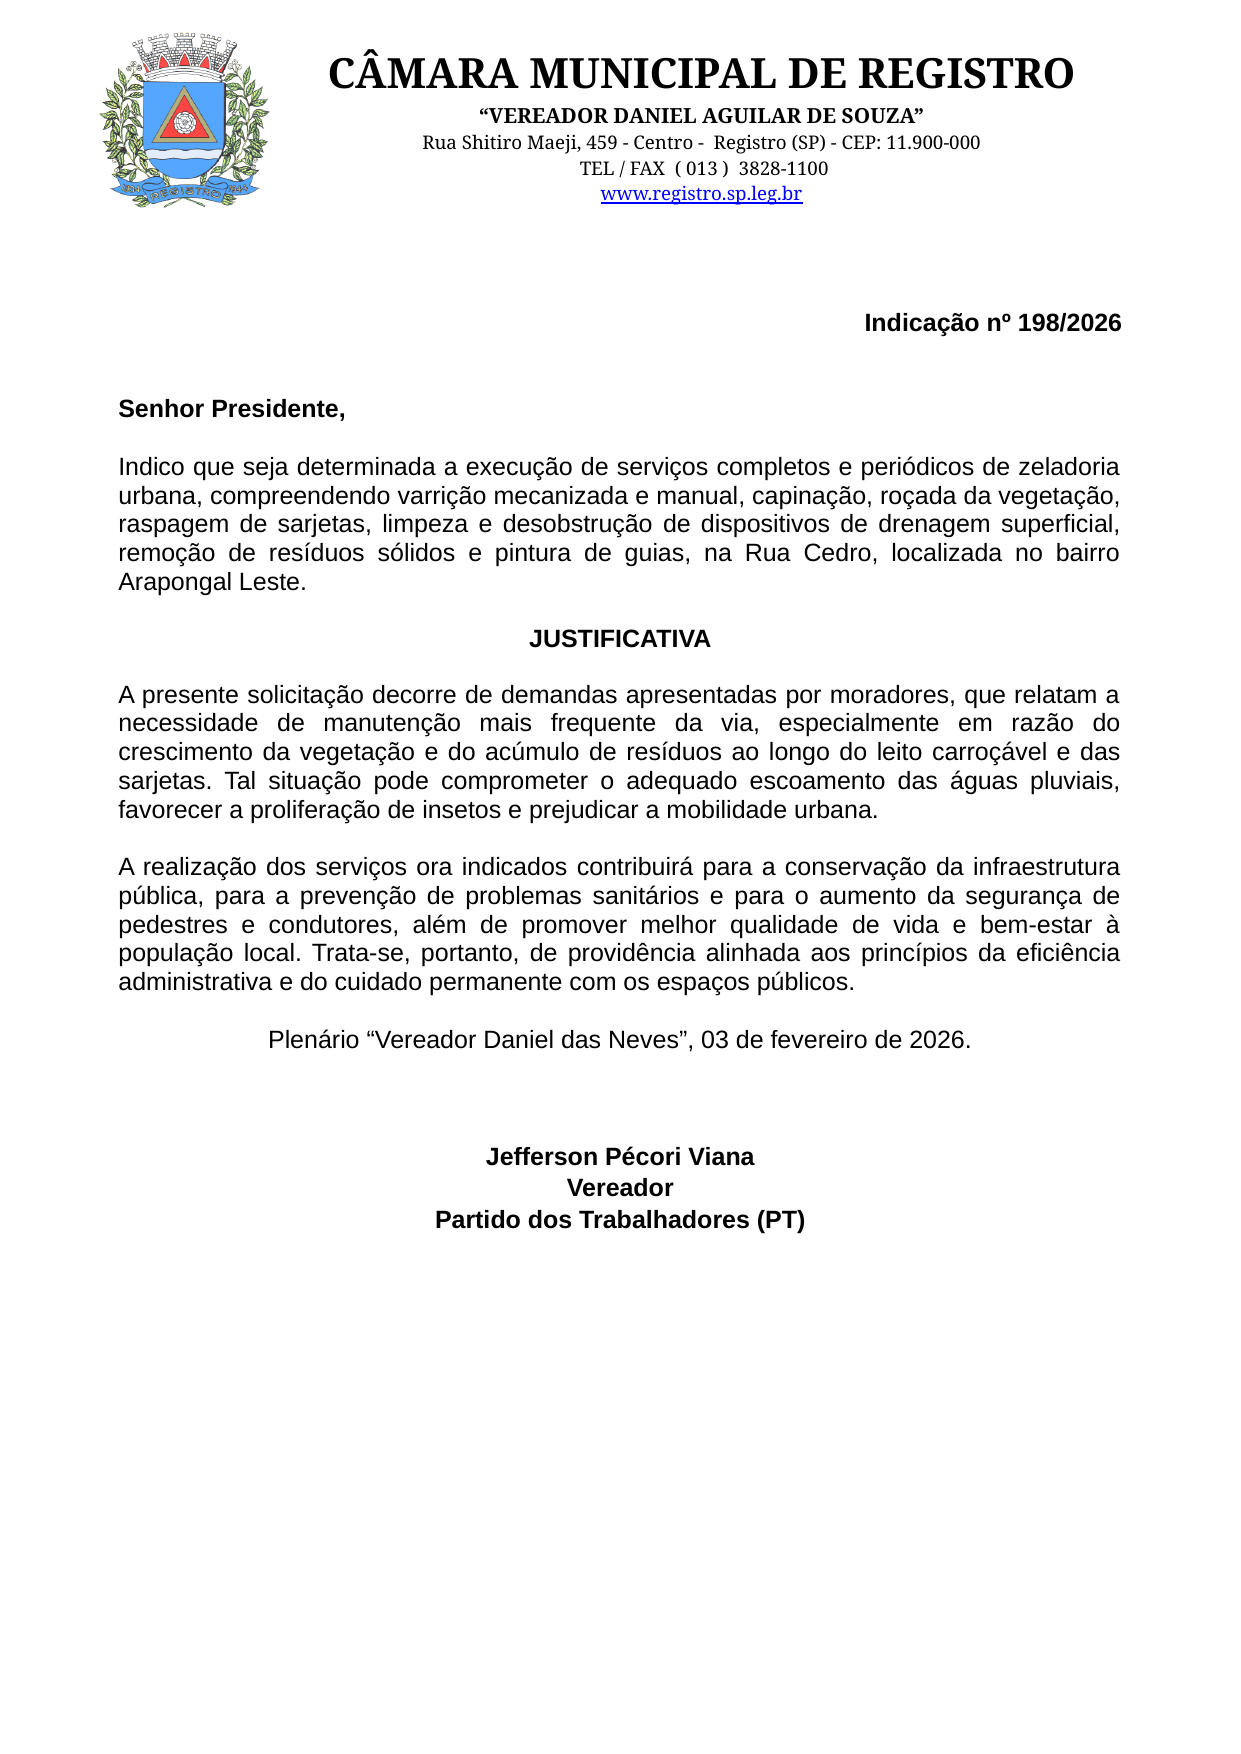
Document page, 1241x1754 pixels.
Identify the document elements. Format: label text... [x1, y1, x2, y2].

text JUSTIFICATIVA [118, 624, 1122, 653]
text Indico que seja determinada a execução de serviços completos e periódicos de zeladoria urbana, compreendendo varrição mecanizada e manual, capinação, roçada da vegetação, raspagem de sarjetas, limpeza e desobstrução de dispositivos de drenagem superficial, remoção de resíduos sólidos e pintura de guias, na Rua Cedro, localizada no bairro Arapongal Leste. [118, 452, 1122, 596]
text A realização dos serviços ora indicados contribuirá para a conservação da infraestrutura pública, para a prevenção de problemas sanitários e para o aumento da segurança de pedestres e condutores, além de promover melhor qualidade de vida e bem-estar à população local. Trata-se, portanto, de providência alinhada aos princípios da eficiência administrativa e do cuidado permanente com os espaços públicos. [118, 852, 1122, 996]
text Vereador [118, 1171, 1122, 1202]
text Indicação nº 198/2026 [118, 308, 1122, 337]
text Senhor Presidente, [118, 394, 1122, 423]
text Plenário “Vereador Daniel das Neves”, 03 de fevereiro de 2026. [118, 1024, 1122, 1053]
text A presente solicitação decorre de demandas apresentadas por moradores, que relatam a necessidade de manutenção mais frequente da via, especialmente em razão do crescimento da vegetação e do acúmulo de resíduos ao longo do leito carroçável e das sarjetas. Tal situação pode comprometer o adequado escoamento das águas pluviais, favorecer a proliferação de insetos e prejudicar a mobilidade urbana. [118, 679, 1122, 823]
text Partido dos Trabalhadores (PT) [118, 1202, 1122, 1233]
text Jefferson Pécori Viana [118, 1139, 1122, 1171]
